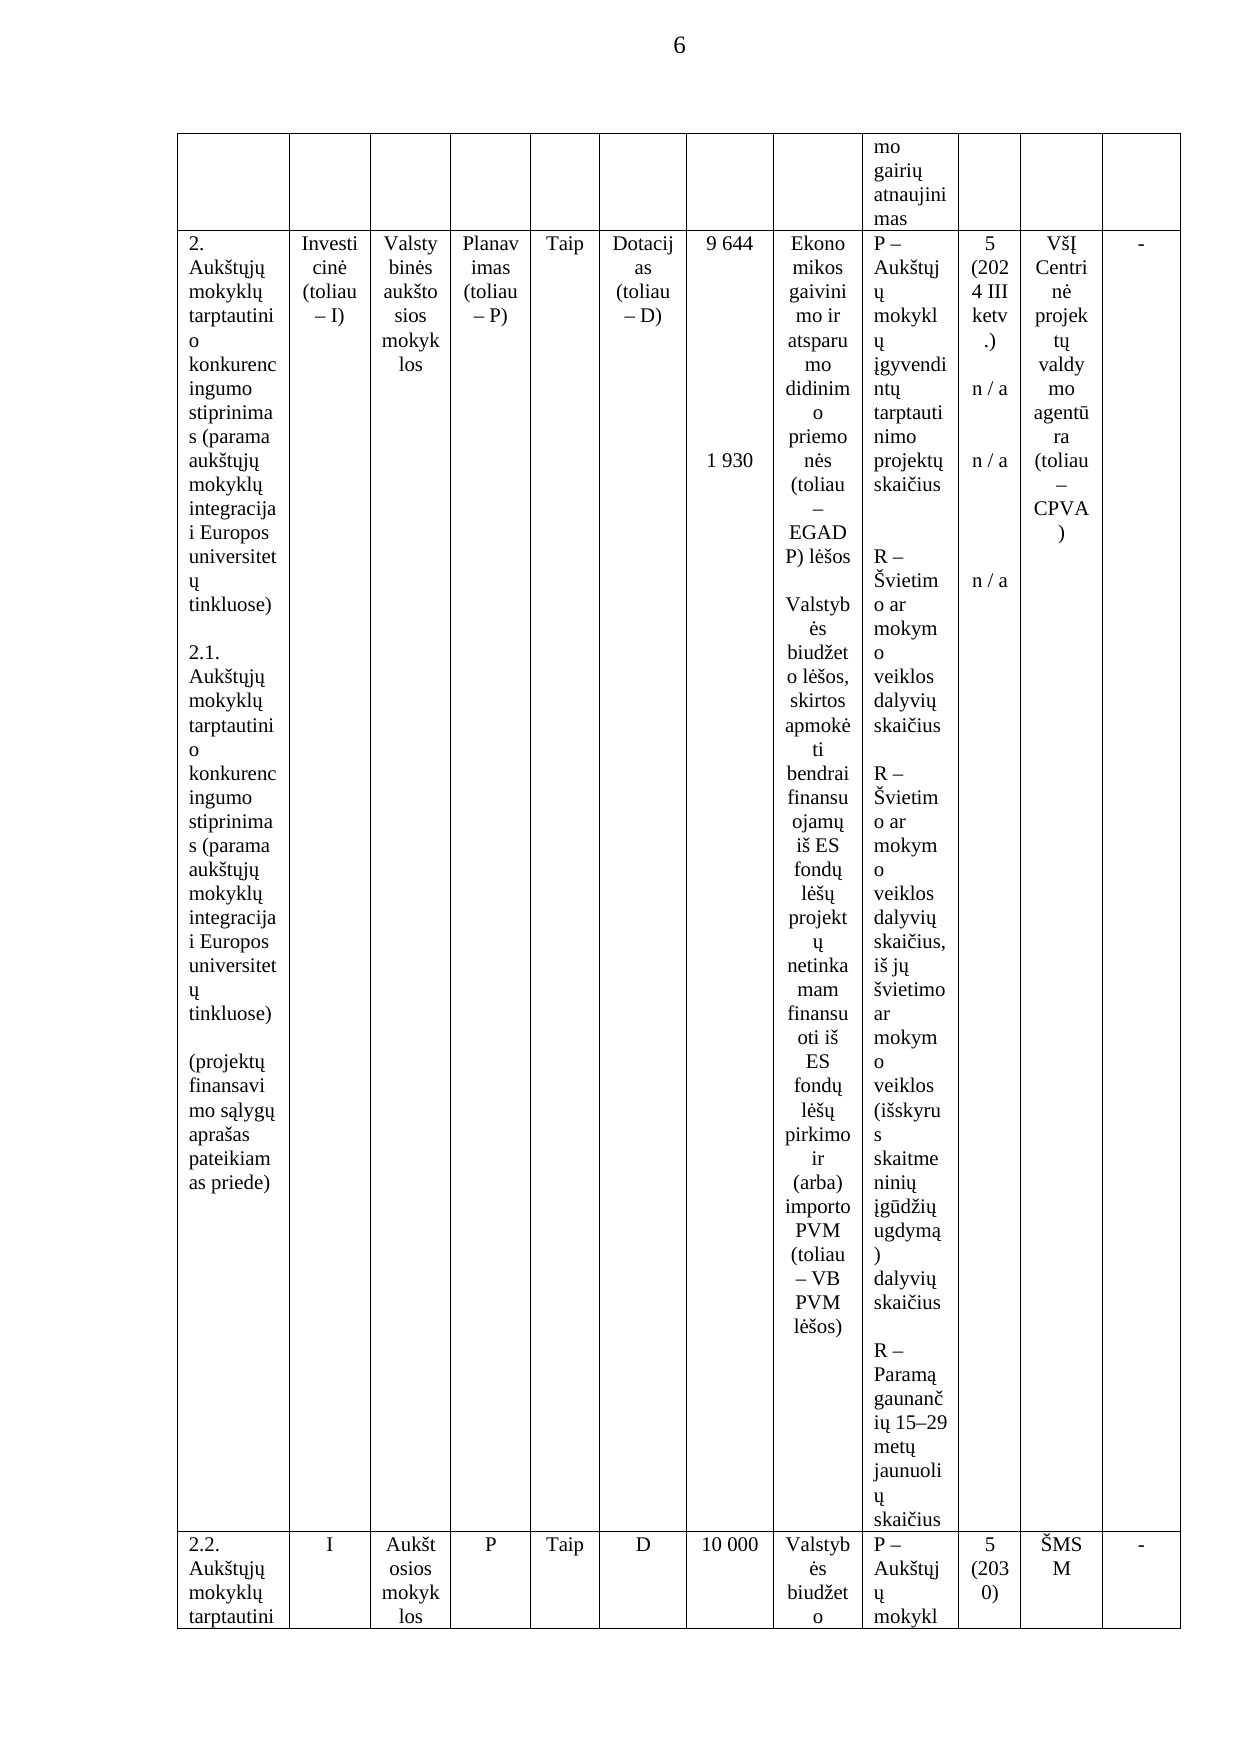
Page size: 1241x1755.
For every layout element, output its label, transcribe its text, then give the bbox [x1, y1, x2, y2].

table_cell mo gairių atnaujinimas [863, 134, 958, 230]
table_cell 9 644 1 930 [687, 231, 773, 1531]
table_cell 5 (2024 III ketv.) n / a n / a n / a [959, 231, 1020, 1531]
table_cell Planavimas (toliau – P) [451, 231, 530, 1531]
table_cell - [687, 134, 773, 230]
table_cell VšĮ Centrinė projektų valdymo agentūra (toliau –CPVA) [1021, 231, 1102, 1531]
table_cell - [1103, 231, 1180, 1531]
table_cell [1021, 134, 1102, 230]
table_cell Valstybinės aukštosios mokyklos [371, 231, 450, 1531]
table_cell ŠMSM [1021, 1532, 1102, 1628]
table_cell Investicinė (toliau – I) [290, 231, 370, 1531]
table_cell 5 (2030) [959, 1532, 1020, 1628]
table_cell [1103, 134, 1180, 230]
table_cell [531, 134, 599, 230]
table_cell P – Aukštųjų mokyklų įgyvendintų tarptautinimo projektų skaičius R – Švietimo ar mokymo veiklos dalyvių skaičius R – Švietimo ar mokymo veiklos dalyvių skaičius, iš jų švietimo ar mokymo veiklos (išskyrus skaitmeninių įgūdžių ugdymą) dalyvių skaičius R – Paramą gaunančių 15–29 metų jaunuolių skaičius [863, 231, 958, 1531]
table_cell [178, 134, 289, 230]
table_cell P – Aukštųjų mokykl [863, 1532, 958, 1628]
table_cell D [600, 1532, 686, 1628]
table_cell - [451, 134, 530, 230]
table_cell Valstybės biudžeto [774, 1532, 862, 1628]
table_cell Taip [531, 231, 599, 1531]
table_cell [959, 134, 1020, 230]
table_cell 10 000 [687, 1532, 773, 1628]
table_cell Taip [531, 1532, 599, 1628]
table_cell P [451, 1532, 530, 1628]
table_cell [290, 134, 370, 230]
table_cell Dotacijas (toliau – D) [600, 231, 686, 1531]
table_cell - [600, 134, 686, 230]
table_cell I [290, 1532, 370, 1628]
table_cell Ekonomikos gaivinimo ir atsparumo didinimo priemonės (toliau – EGADP) lėšos Valstybės biudžeto lėšos, skirtos apmokėti bendrai finansuojamų iš ES fondų lėšų projektų netinkamam finansuoti iš ES fondų lėšų pirkimo ir (arba) importo PVM (toliau – VB PVM lėšos) [774, 231, 862, 1531]
table_cell - [371, 134, 450, 230]
table_cell - [1103, 1532, 1180, 1628]
table_cell 2.2. Aukštųjų mokyklų tarptautini [178, 1532, 289, 1628]
table_cell - [774, 134, 862, 230]
table_cell 2. Aukštųjų mokyklų tarptautinio konkurencingumo stiprinimas (parama aukštųjų mokyklų integracijai Europos universitetų tinkluose) 2.1. Aukštųjų mokyklų tarptautinio konkurencingumo stiprinimas (parama aukštųjų mokyklų integracijai Europos universitetų tinkluose) (projektų finansavimo sąlygų aprašas pateikiamas priede) [178, 231, 289, 1531]
table_cell Aukštosios mokyklos [371, 1532, 450, 1628]
